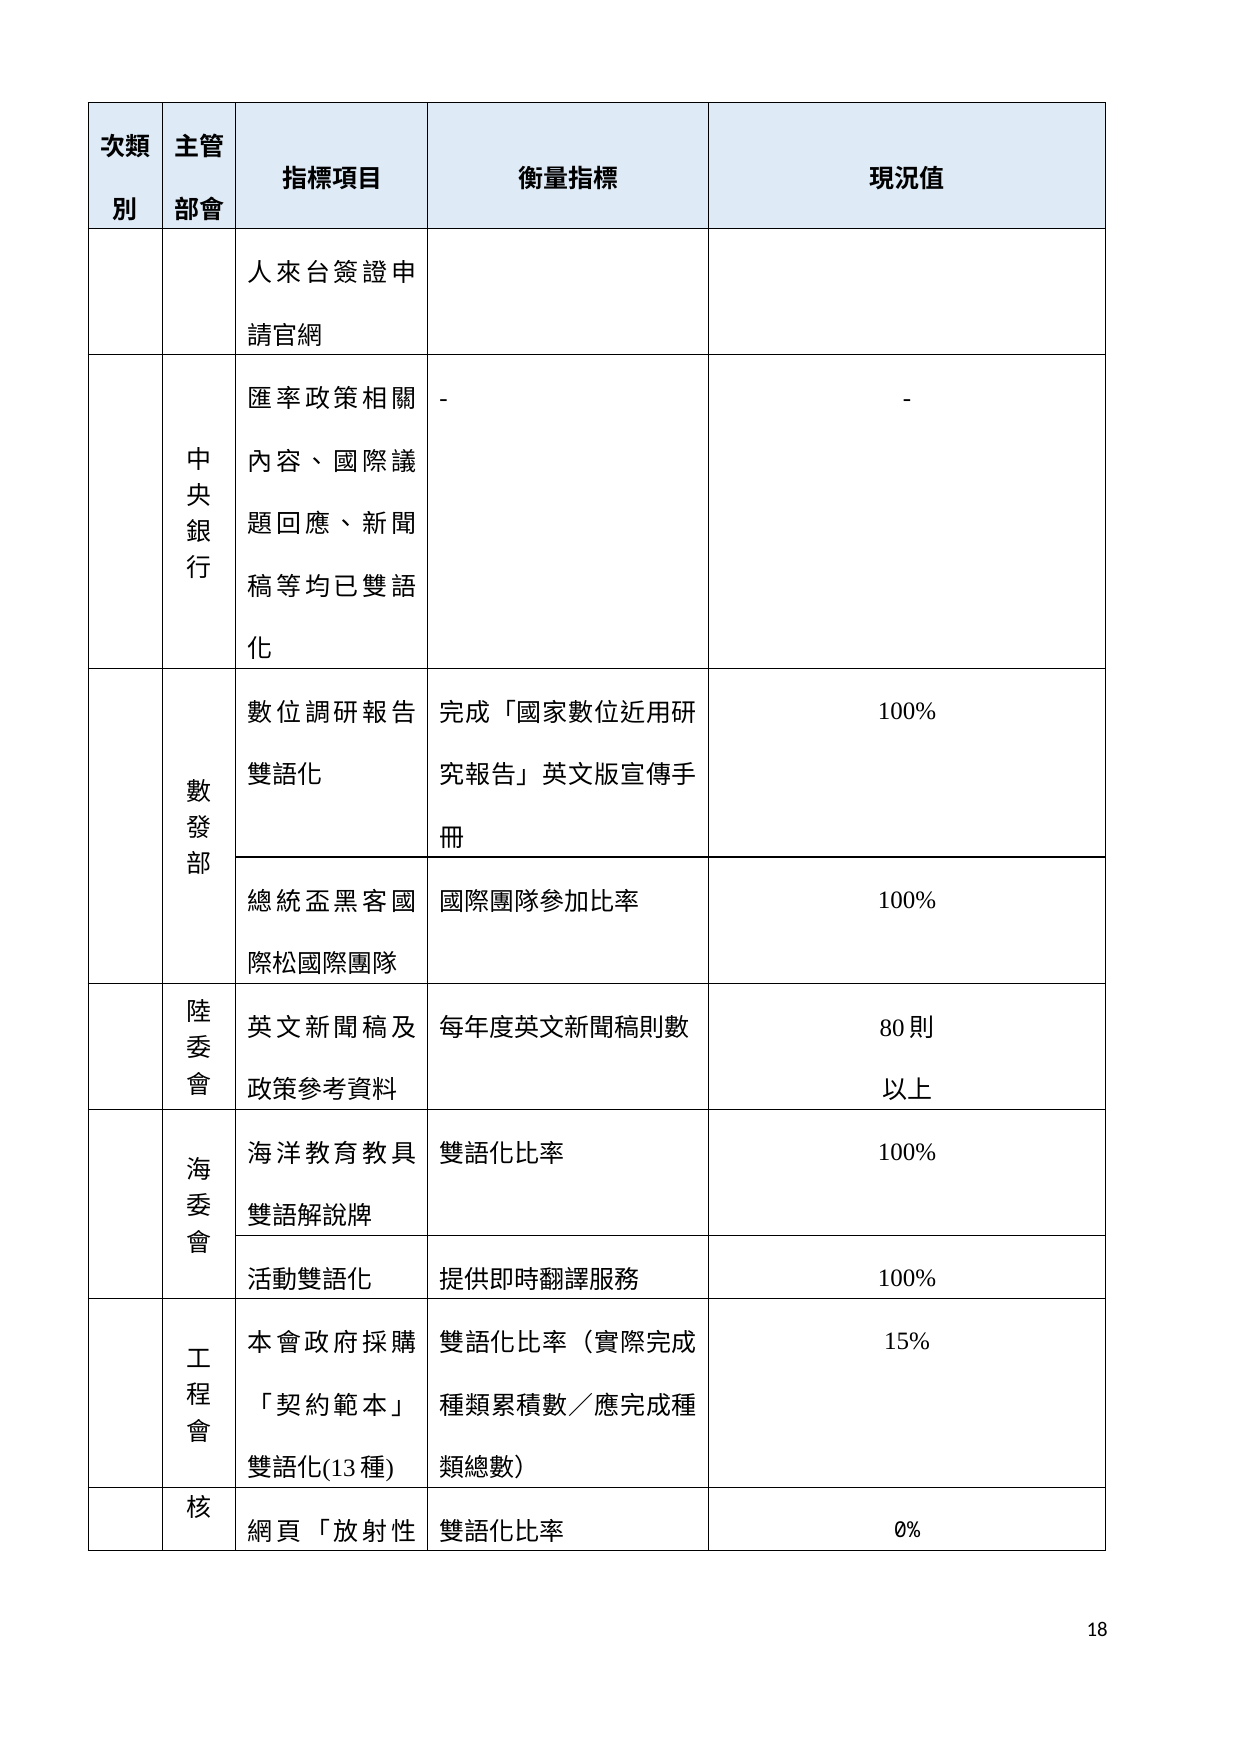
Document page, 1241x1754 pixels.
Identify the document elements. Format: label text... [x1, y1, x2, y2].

table_cell 工 程 會 [163, 1299, 235, 1487]
table_cell 100% [709, 669, 1105, 856]
table_cell 雙語化比率 [428, 1110, 708, 1234]
table_cell 匯率政策相關內容、國際議題回應、新聞稿等均已雙語化 [236, 355, 427, 668]
table_cell 核 [163, 1488, 235, 1550]
table_cell 雙語化比率（實際完成種類累積數／應完成種類總數） [428, 1299, 708, 1487]
table_cell [89, 1110, 162, 1298]
table_cell [89, 984, 162, 1108]
table_cell 中 央 銀 行 [163, 355, 235, 668]
table_cell [428, 229, 708, 354]
table_cell 0% [709, 1488, 1105, 1550]
table_cell 80則 以上 [709, 984, 1105, 1108]
table_cell 100% [709, 858, 1105, 982]
table_header 次類別 [89, 103, 162, 228]
table_cell 數 發 部 [163, 669, 235, 982]
table_cell 雙語化比率 [428, 1488, 708, 1550]
table_header 主管 部會 [163, 103, 235, 228]
table_cell 國際團隊參加比率 [428, 858, 708, 982]
table_cell 海洋教育教具雙語解說牌 [236, 1110, 427, 1234]
table_cell 陸 委 會 [163, 984, 235, 1108]
table_cell 完成「國家數位近用研究報告」英文版宣傳手冊 [428, 669, 708, 856]
table_cell [89, 355, 162, 668]
table_cell 總統盃黑客國際松國際團隊 [236, 858, 427, 982]
table_cell 本會政府採購「契約範本」雙語化(13種) [236, 1299, 427, 1487]
table_cell [89, 1299, 162, 1487]
table_cell 數位調研報告雙語化 [236, 669, 427, 856]
table_cell [89, 229, 162, 354]
table_cell 活動雙語化 [236, 1236, 427, 1298]
table_cell 15% [709, 1299, 1105, 1487]
table_cell - [428, 355, 708, 668]
table_cell 網頁「放射性 [236, 1488, 427, 1550]
table_cell [89, 1488, 162, 1550]
table_cell 每年度英文新聞稿則數 [428, 984, 708, 1108]
table_cell [89, 669, 162, 982]
table_cell 100% [709, 1236, 1105, 1298]
table_cell 海 委 會 [163, 1110, 235, 1298]
table_cell [709, 229, 1105, 354]
table_header 指標項目 [236, 103, 427, 228]
table_header 現況值 [709, 103, 1105, 228]
table_cell [163, 229, 235, 354]
table_cell - [709, 355, 1105, 668]
table_header 衡量指標 [428, 103, 708, 228]
table_cell 英文新聞稿及政策參考資料 [236, 984, 427, 1108]
table_cell 人來台簽證申請官網 [236, 229, 427, 354]
table_cell 100% [709, 1110, 1105, 1234]
table_cell 提供即時翻譯服務 [428, 1236, 708, 1298]
